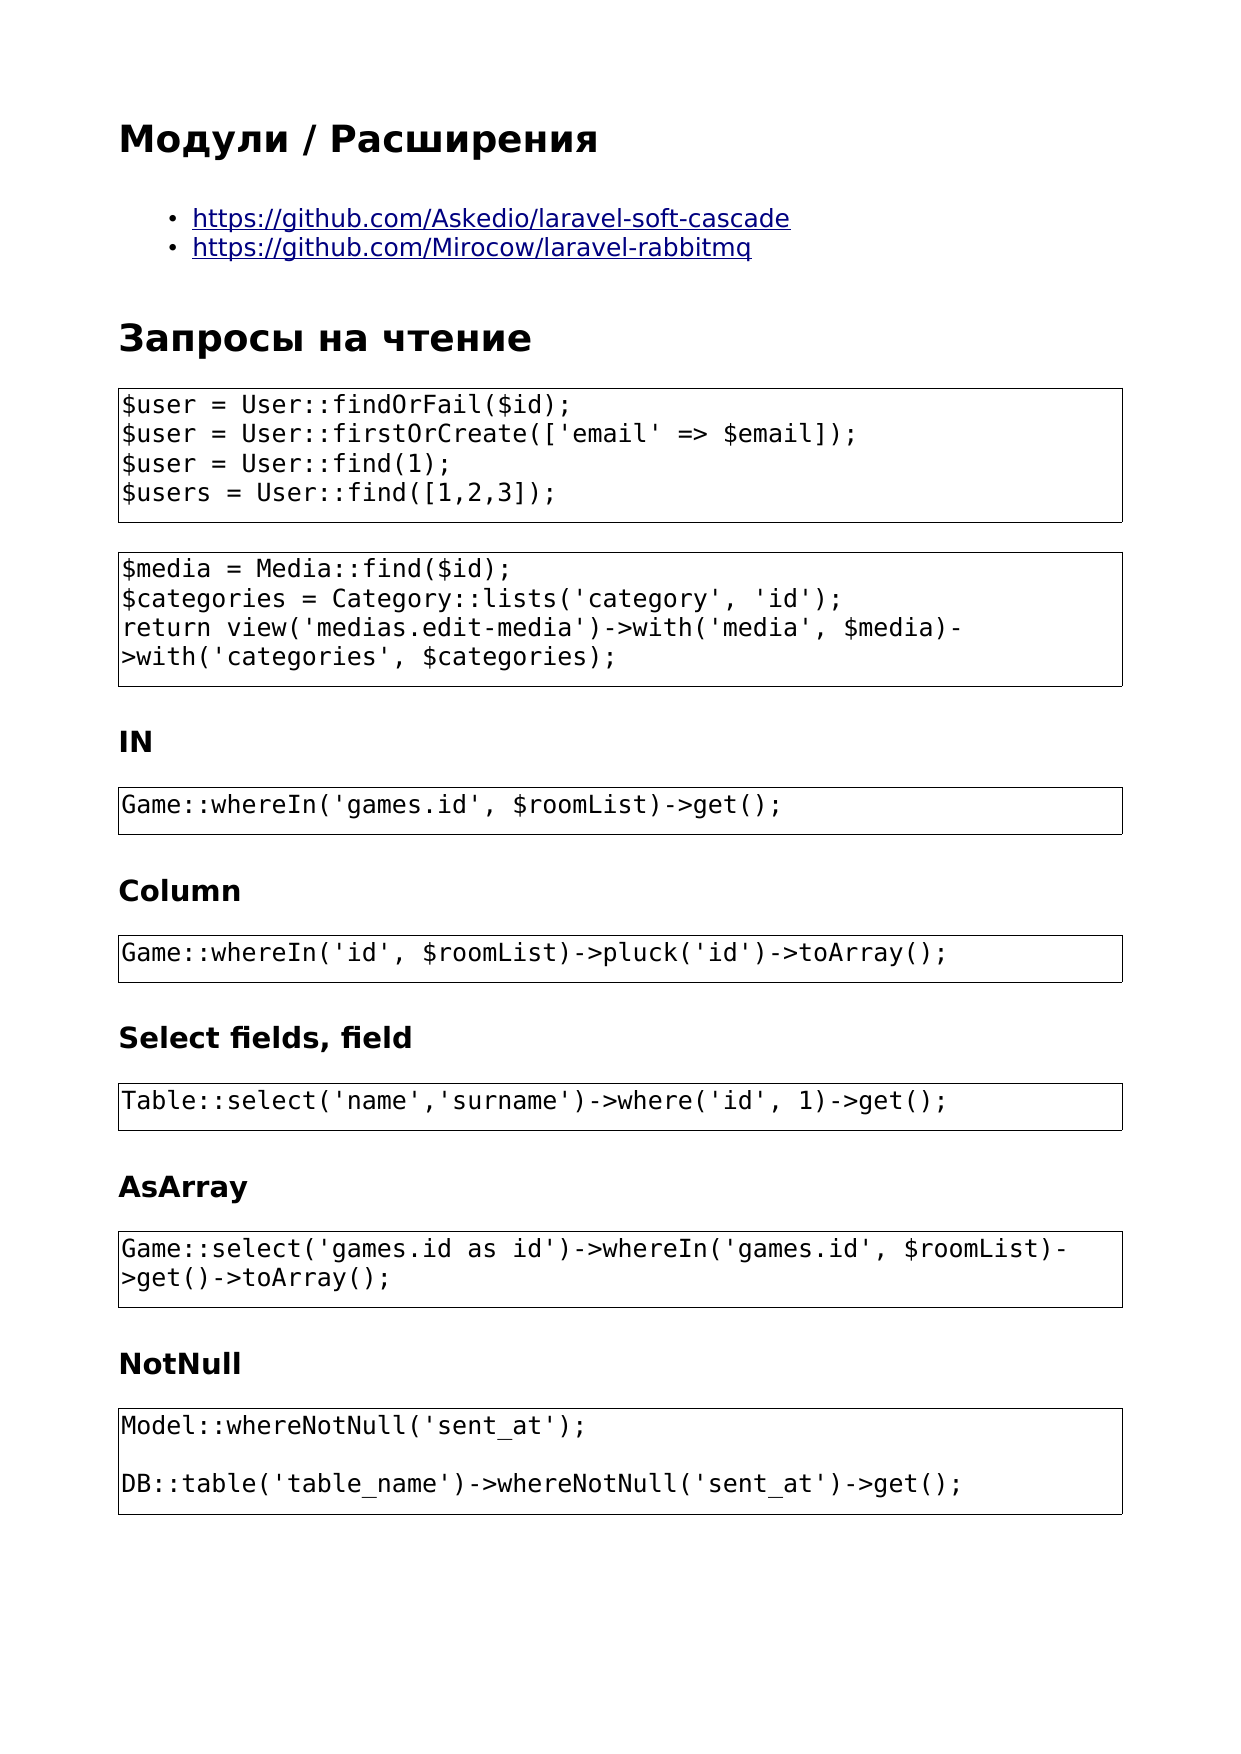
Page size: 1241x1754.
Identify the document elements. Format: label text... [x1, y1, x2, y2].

table_header Table::select('name','surname')->where('id', 1)->get(); [119, 1084, 1122, 1130]
table_header Model::whereNotNull('sent_at'); DB::table('table_name')->whereNotNull('sent_at')->get(); [119, 1409, 1122, 1513]
table_header $user = User::findOrFail($id); $user = User::firstOrCreate(['email' => $email]); $user = User::find(1); $users = User::find([1,2,3]); [119, 389, 1122, 522]
table_header Game::whereIn('games.id', $roomList)->get(); [119, 788, 1122, 834]
table_header Game::select('games.id as id')->whereIn('games.id', $roomList)->get()->toArray(); [119, 1232, 1122, 1307]
subtitle Запросы на чтение [118, 317, 1122, 360]
subtitle Column [118, 874, 1122, 908]
subtitle Модули / Расширения [118, 118, 1122, 162]
table_header Game::whereIn('id', $roomList)->pluck('id')->toArray(); [119, 936, 1122, 982]
subtitle AsArray [118, 1170, 1122, 1204]
subtitle NotNull [118, 1347, 1122, 1381]
list https://github.com/Askedio/laravel-soft-cascade [177, 204, 1122, 233]
table_header $media = Media::find($id); $categories = Category::lists('category', 'id'); return view('medias.edit-media')->with('media', $media)->with('categories', $categories); [119, 553, 1122, 686]
subtitle IN [118, 726, 1122, 760]
subtitle Select fields, field [118, 1022, 1122, 1056]
list https://github.com/Mirocow/laravel-rabbitmq [177, 233, 1122, 262]
